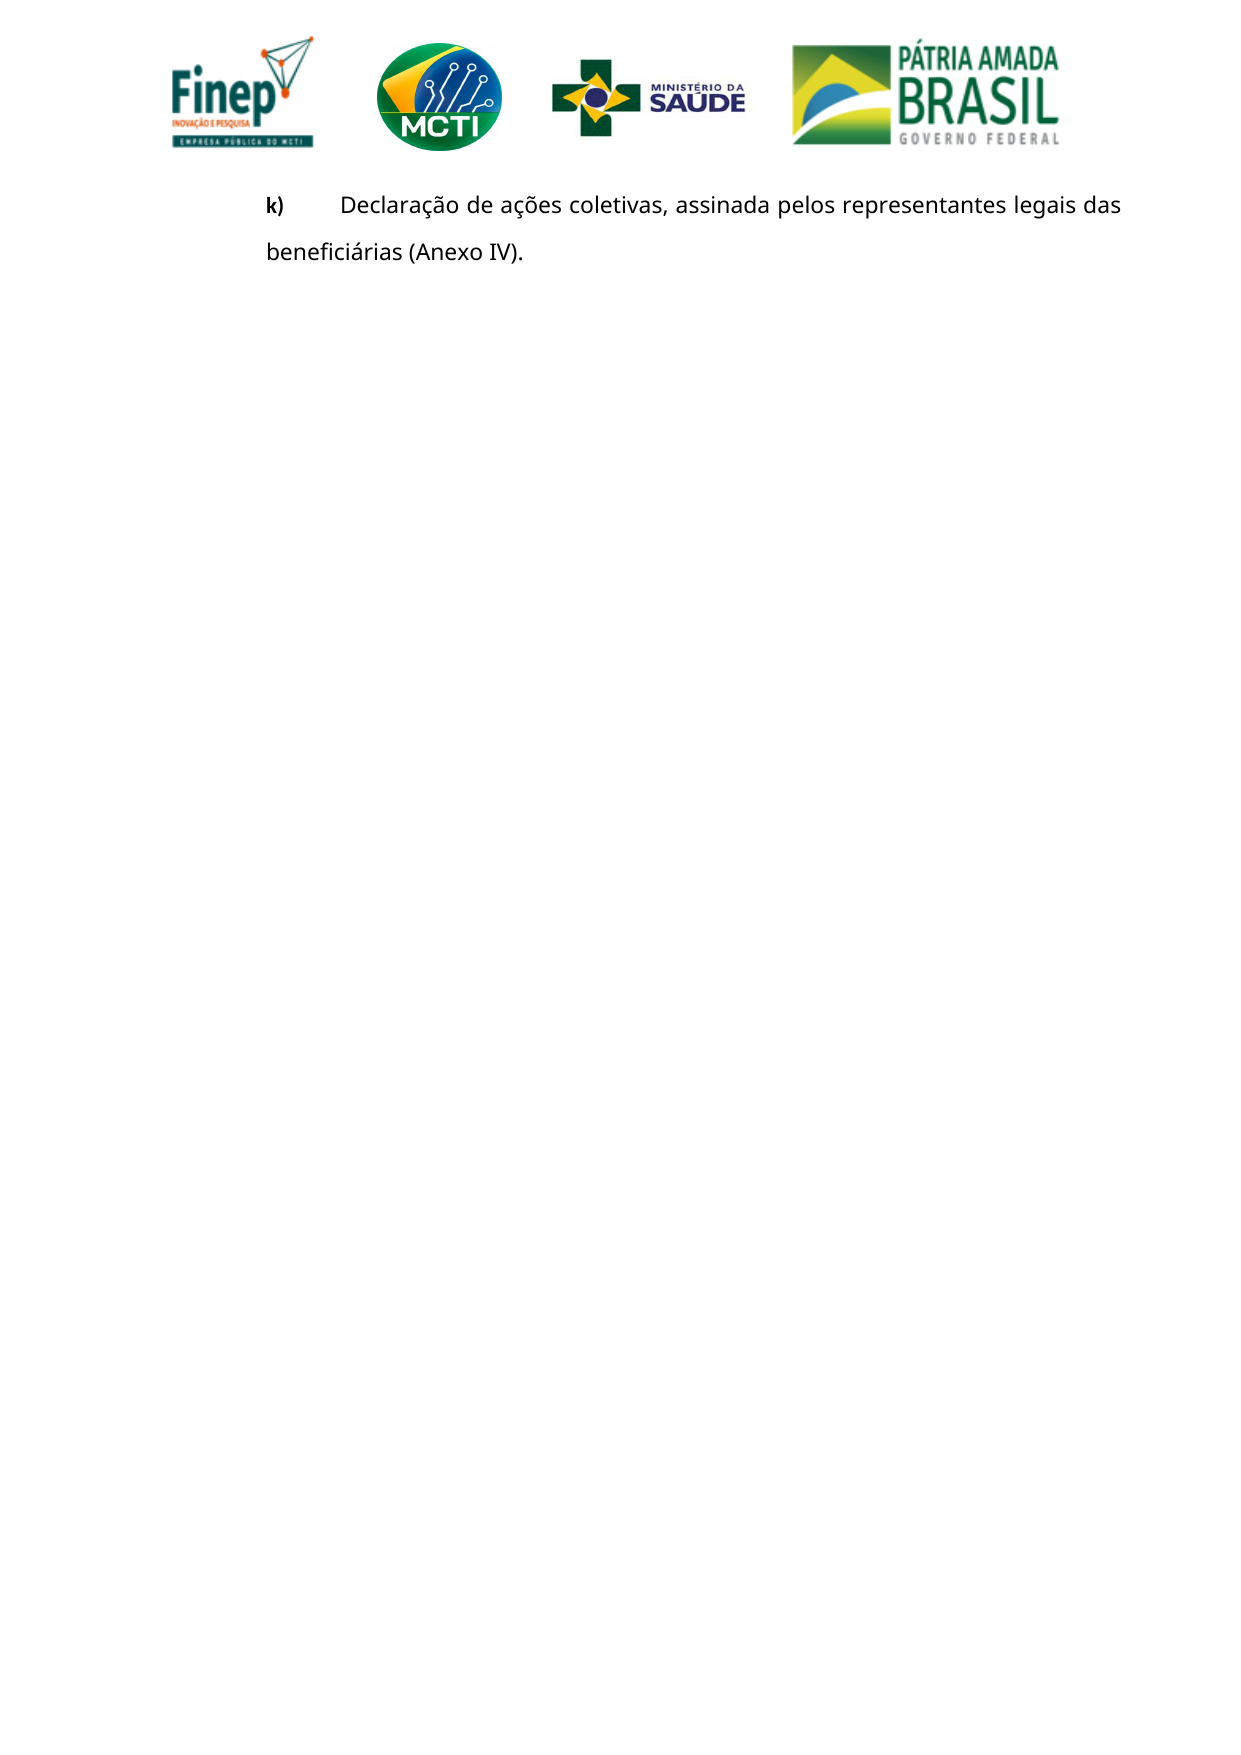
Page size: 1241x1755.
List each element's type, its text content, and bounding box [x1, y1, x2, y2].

list Declaração de ações coletivas, assinada pelos representantes legais das beneficiárias (Anexo IV). [266, 189, 1122, 267]
